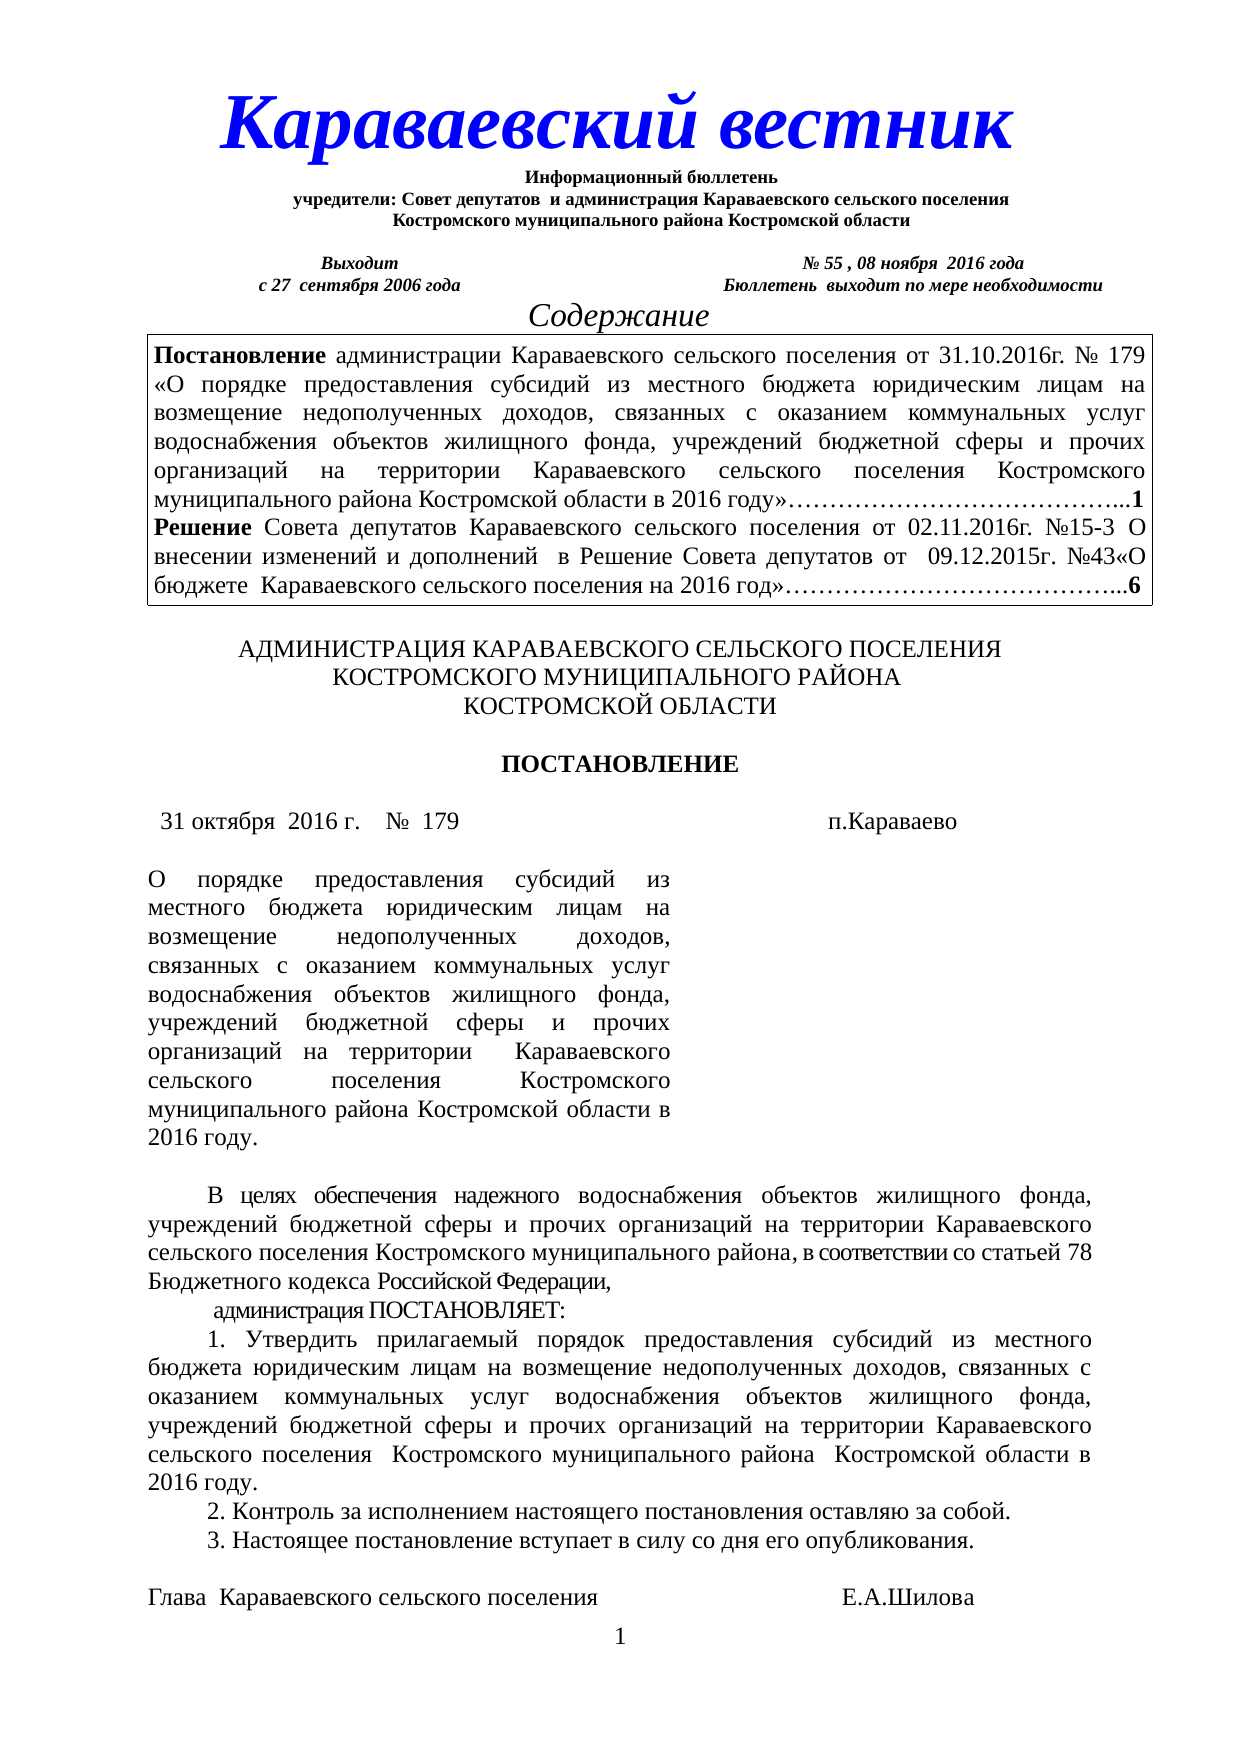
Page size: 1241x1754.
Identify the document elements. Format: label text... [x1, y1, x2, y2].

table_header № 55 , 08 ноября 2016 года Бюллетень выходит по мере необходимости [592, 252, 1174, 295]
text ПОСТАНОВЛЕНИЕ [148, 749, 1092, 777]
text 2. Контроль за исполнением настоящего постановления оставляю за собой. [148, 1496, 1092, 1525]
text администрация ПОСТАНОВЛЯЕТ: [148, 1295, 1092, 1324]
text КОСТРОМСКОЙ ОБЛАСТИ [148, 691, 1092, 720]
text 31 октября 2016 г. № 179 п.Караваево [148, 806, 1092, 835]
text Костромского муниципального района Костромской области [148, 209, 1092, 231]
text Содержание [148, 295, 1092, 334]
text О порядке предоставления субсидий из местного бюджета юридическим лицам на возмещение недополученных доходов, связанных с оказанием коммунальных услуг водоснабжения объектов жилищного фонда, учреждений бюджетной сферы и прочих организаций на территории Караваевского сельского поселения Костромского муниципального района Костромской области в 2016 году. [148, 864, 671, 1151]
subtitle Караваевский вестник [148, 75, 1092, 166]
table_header Выходит с 27 сентября 2006 года [66, 252, 592, 295]
table_header Постановление администрации Караваевского сельского поселения от 31.10.2016г. № 179 «О порядке предоставления субсидий из местного бюджета юридическим лицам на возмещение недополученных доходов, связанных с оказанием коммунальных услуг водоснабжения объектов жилищного фонда, учреждений бюджетной сферы и прочих организаций на территории Караваевского сельского поселения Костромского муниципального района Костромской области в 2016 году»…………………………………...1 Решение Совета депутатов Караваевского сельского поселения от 02.11.2016г. №15-3 О внесении изменений и дополнений в Решение Совета депутатов от 09.12.2015г. №43«О бюджете Караваевского сельского поселения на 2016 год»…………………………………...6 [148, 335, 1152, 604]
subtitle Информационный бюллетень [210, 166, 1092, 188]
text 1. Утвердить прилагаемый порядок предоставления субсидий из местного бюджета юридическим лицам на возмещение недополученных доходов, связанных с оказанием коммунальных услуг водоснабжения объектов жилищного фонда, учреждений бюджетной сферы и прочих организаций на территории Караваевского сельского поселения Костромского муниципального района Костромской области в 2016 году. [148, 1324, 1092, 1496]
text учредители: Совет депутатов и администрация Караваевского сельского поселения [148, 188, 1092, 209]
text Глава Караваевского сельского поселения Е.А.Шилова [148, 1582, 1092, 1611]
text В целях обеспечения надежного водоснабжения объектов жилищного фонда, учреждений бюджетной сферы и прочих организаций на территории Караваевского сельского поселения Костромского муниципального района, в соответствии со статьей 78 Бюджетного кодекса Российской Федерации, [148, 1180, 1092, 1295]
text 3. Настоящее постановление вступает в силу со дня его опубликования. [148, 1525, 1092, 1554]
text АДМИНИСТРАЦИЯ КАРАВАЕВСКОГО СЕЛЬСКОГО ПОСЕЛЕНИЯ КОСТРОМСКОГО МУНИЦИПАЛЬНОГО РАЙОНА [148, 634, 1092, 691]
